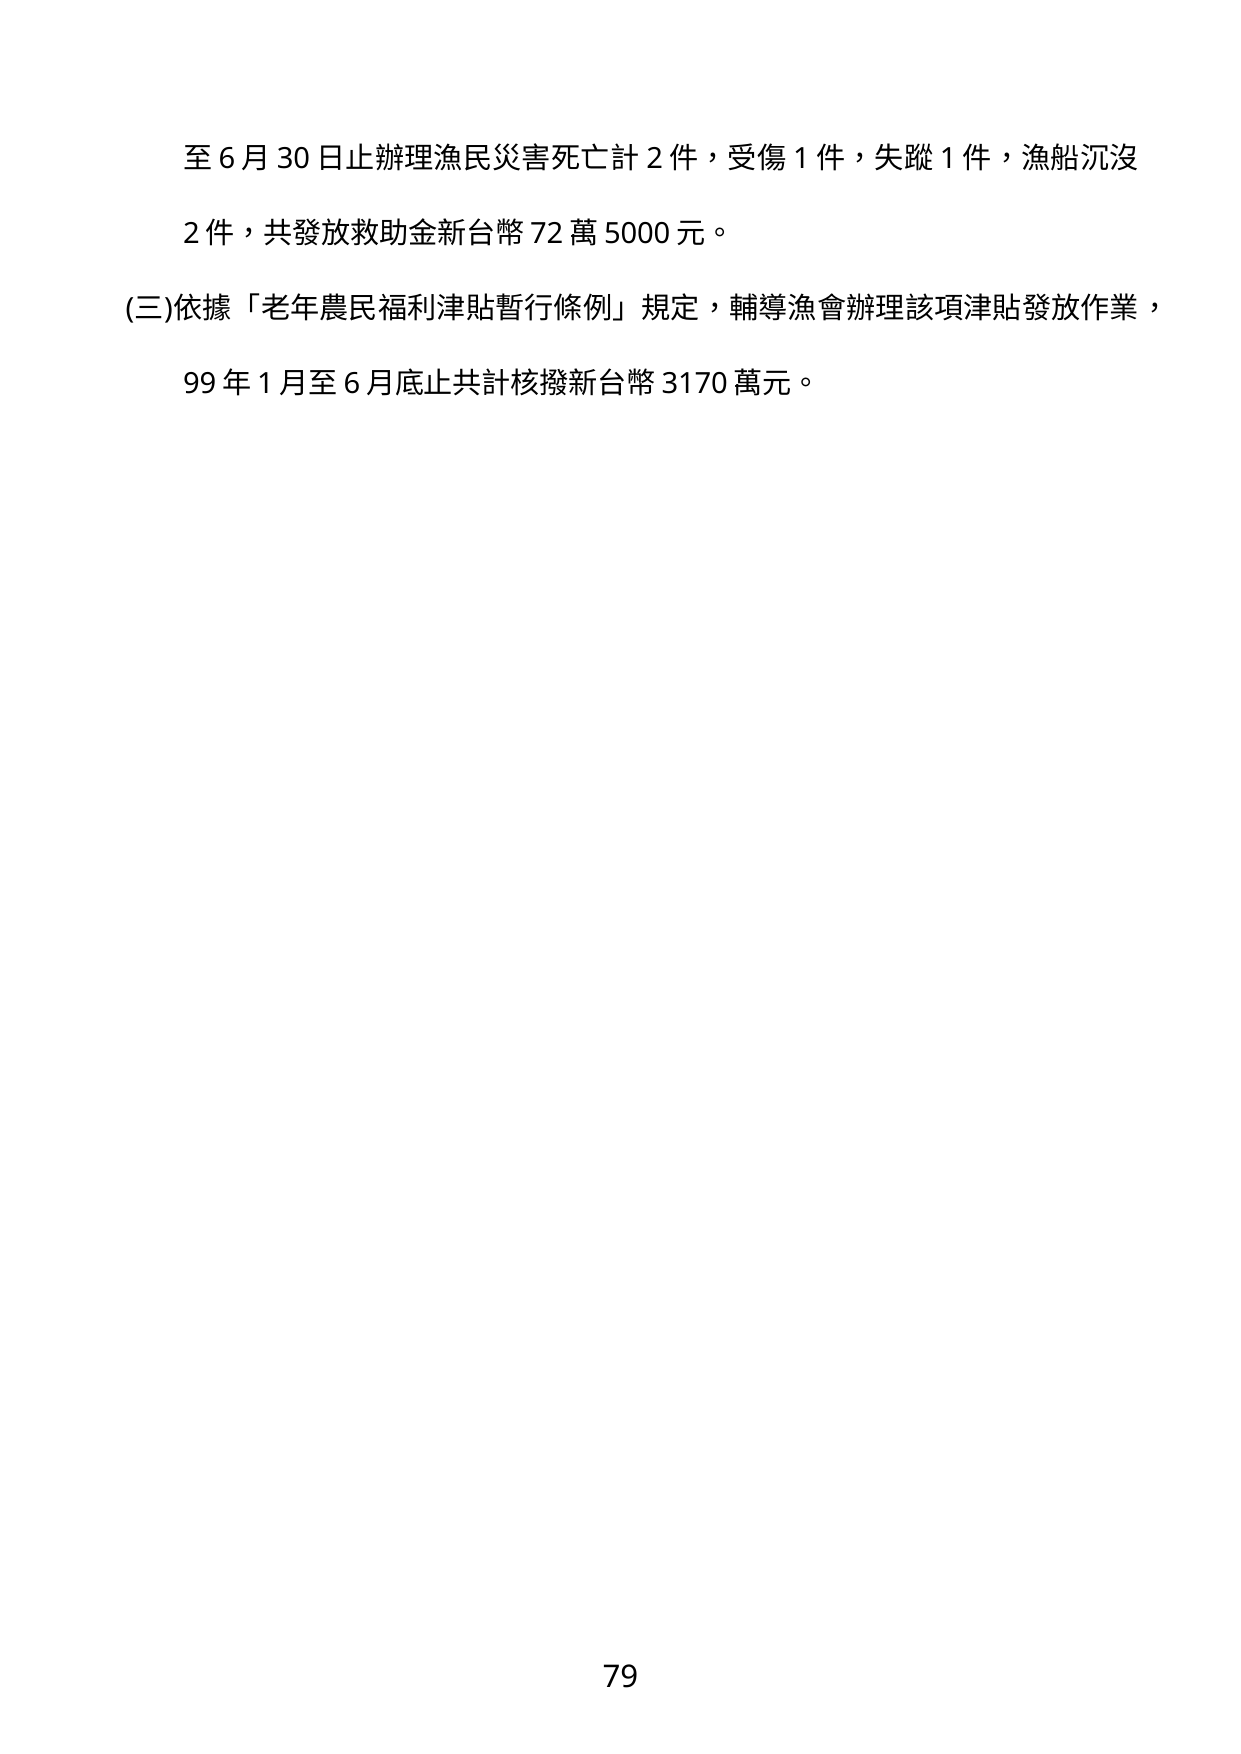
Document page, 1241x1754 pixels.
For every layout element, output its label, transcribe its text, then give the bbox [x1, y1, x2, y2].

text 至6月30日止辦理漁民災害死亡計2件，受傷1件，失蹤1件，漁船沉沒2件，共發放救助金新台幣72萬5000元。 [125, 118, 1140, 268]
text (三)依據「老年農民福利津貼暫行條例」規定，輔導漁會辦理該項津貼發放作業，99年1月至6月底止共計核撥新台幣3170萬元。 [125, 268, 1140, 418]
